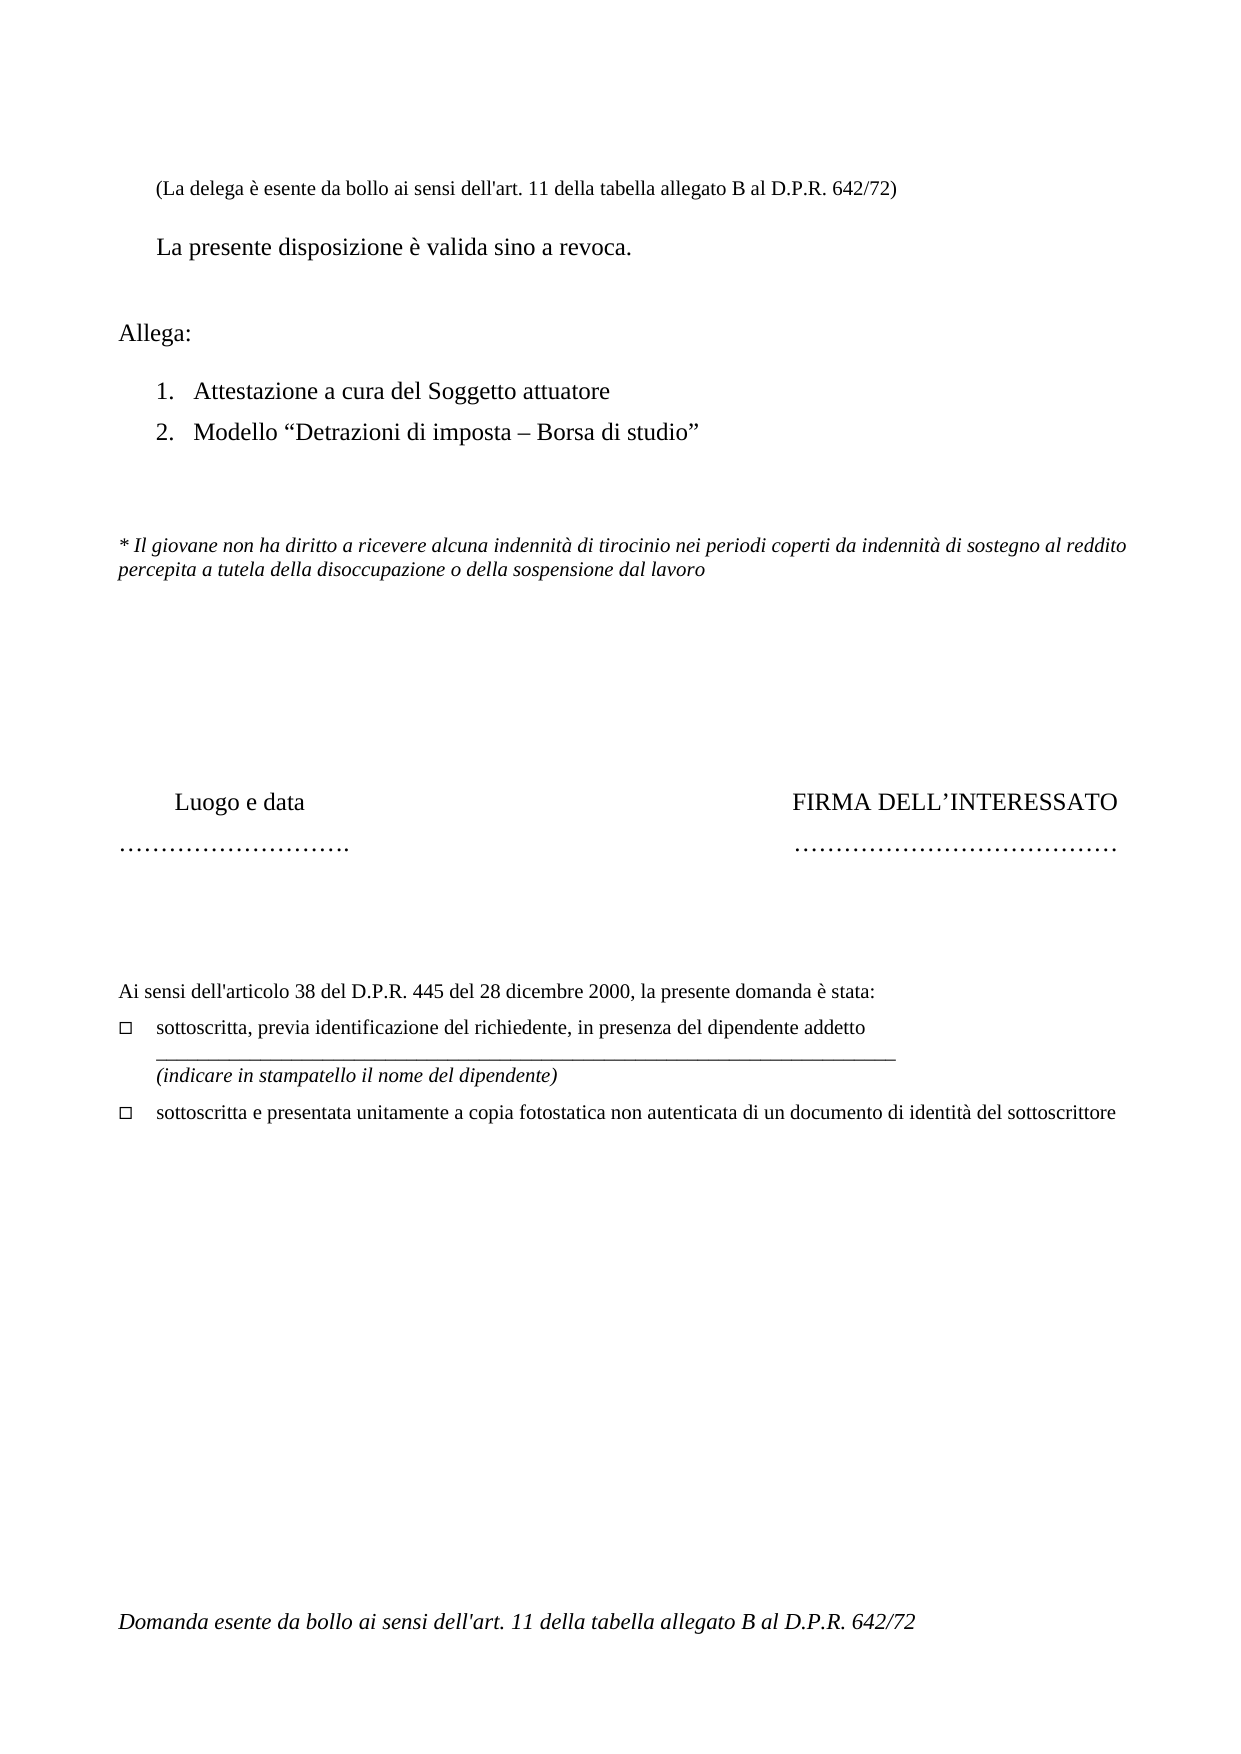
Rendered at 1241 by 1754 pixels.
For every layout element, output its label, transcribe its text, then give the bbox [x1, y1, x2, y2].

text * Il giovane non ha diritto a ricevere alcuna indennità di tirocinio nei periodi coperti da indennità di sostegno al reddito percepita a tutela della disoccupazione o della sospensione dal lavoro [118, 533, 1137, 581]
text  sottoscritta e presentata unitamente a copia fotostatica non autenticata di un documento di identità del sottoscrittore [118, 1100, 1137, 1124]
text Luogo e data FIRMA DELL’INTERESSATO [118, 787, 1137, 816]
text Domanda esente da bollo ai sensi dell'art. 11 della tabella allegato B al D.P.R. 642/72 [118, 1608, 1137, 1635]
text Allega: [118, 318, 1137, 347]
list Modello “Detrazioni di imposta – Borsa di studio” [156, 417, 1137, 446]
text (La delega è esente da bollo ai sensi dell'art. 11 della tabella allegato B al D.P.R. 642/72) [156, 176, 1137, 200]
text Ai sensi dell'articolo 38 del D.P.R. 445 del 28 dicembre 2000, la presente domanda è stata: [118, 979, 1137, 1003]
text  sottoscritta, previa identificazione del richiedente, in presenza del dipendente addetto _______________________________________________________________________ (indicare in stampatello il nome del dipendente) [118, 1015, 1137, 1087]
list Attestazione a cura del Soggetto attuatore [156, 376, 1137, 405]
text ………………………. ………………………………… [118, 828, 1137, 857]
text La presente disposizione è valida sino a revoca. [156, 232, 1137, 260]
